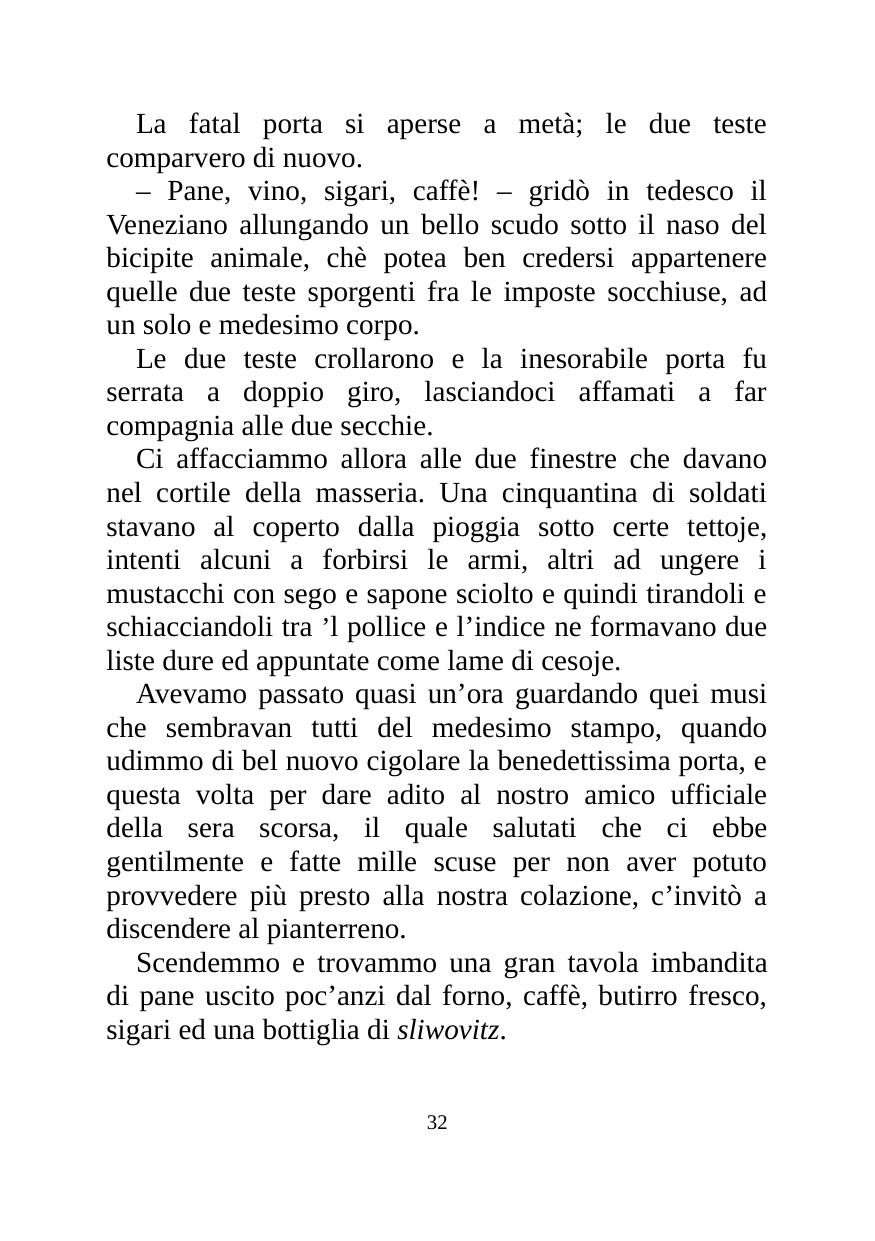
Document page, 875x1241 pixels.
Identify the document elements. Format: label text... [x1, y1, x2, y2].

text – Pane, vino, sigari, caffè! – gridò in tedesco il Veneziano allungando un bello scudo sotto il naso del bicipite animale, chè potea ben credersi appartenere quelle due teste sporgenti fra le imposte socchiuse, ad un solo e medesimo corpo. [106, 173, 768, 341]
text La fatal porta si aperse a metà; le due teste comparvero di nuovo. [106, 106, 768, 173]
text Scendemmo e trovammo una gran tavola imbandita di pane uscito poc’anzi dal forno, caffè, butirro fresco, sigari ed una bottiglia di sliwovitz. [106, 945, 768, 1045]
text Ci affacciammo allora alle due finestre che davano nel cortile della masseria. Una cinquantina di soldati stavano al coperto dalla pioggia sotto certe tettoje, intenti alcuni a forbirsi le armi, altri ad ungere i mustacchi con sego e sapone sciolto e quindi tirandoli e schiacciandoli tra ’l pollice e l’indice ne formavano due liste dure ed appuntate come lame di cesoje. [106, 442, 768, 676]
text Avevamo passato quasi un’ora guardando quei musi che sembravan tutti del medesimo stampo, quando udimmo di bel nuovo cigolare la benedettissima porta, e questa volta per dare adito al nostro amico ufficiale della sera scorsa, il quale salutati che ci ebbe gentilmente e fatte mille scuse per non aver potuto provvedere più presto alla nostra colazione, c’invitò a discendere al pianterreno. [106, 676, 768, 945]
text Le due teste crollarono e la inesorabile porta fu serrata a doppio giro, lasciandoci affamati a far compagnia alle due secchie. [106, 341, 768, 442]
